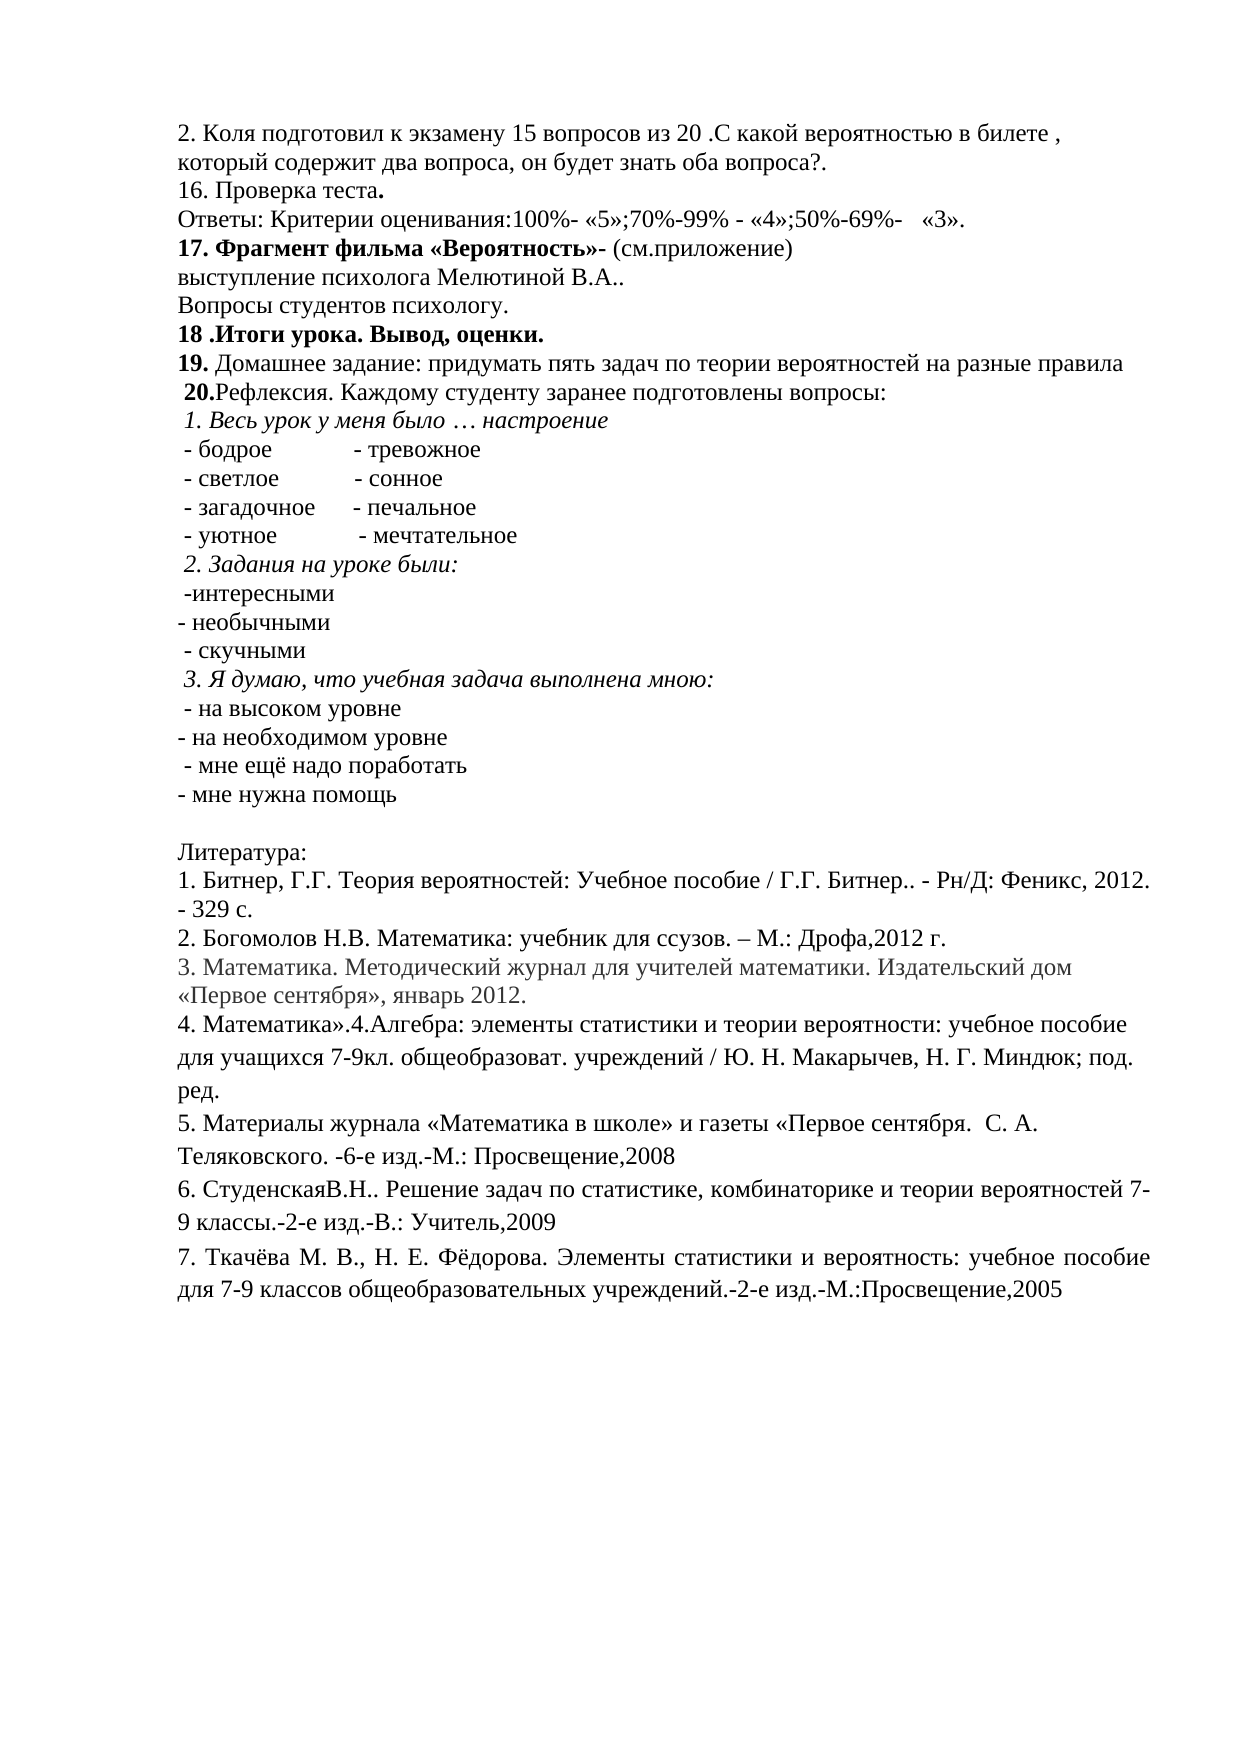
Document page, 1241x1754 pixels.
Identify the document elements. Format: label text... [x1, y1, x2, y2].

text Ответы: Критерии оценивания:100%- «5»;70%-99% - «4»;50%-69%- «3». [177, 204, 1152, 233]
text - на необходимом уровне [177, 722, 1152, 751]
text 5. Материалы журнала «Математика в школе» и газеты «Первое сентября. С. А. Теляковского. -6-е изд.-М.: Просвещение,2008 [177, 1108, 1152, 1170]
text Вопросы студентов психологу. [177, 291, 1152, 319]
text 2. Богомолов Н.В. Математика: учебник для ссузов. – М.: Дрофа,2012 г. [177, 923, 1152, 952]
text Литература: [177, 837, 1152, 866]
text 18 .Итоги урока. Вывод, оценки. [177, 319, 1152, 348]
text 2. Задания на уроке были: [177, 549, 1152, 578]
text 1. Весь урок у меня было … настроение [177, 406, 1152, 434]
text - мне нужна помощь [177, 779, 1152, 808]
text - светлое - сонное [177, 463, 1152, 492]
text 1. Битнер, Г.Г. Теория вероятностей: Учебное пособие / Г.Г. Битнер.. - Рн/Д: Феникс, 2012. - 329 c. [177, 866, 1152, 923]
text 6. СтуденскаяВ.Н.. Решение задач по статистике, комбинаторике и теории вероятностей 7-9 классы.-2-е изд.-В.: Учитель,2009 [177, 1174, 1152, 1236]
text 16. Проверка теста. [177, 176, 1152, 204]
text - бодрое - тревожное [177, 434, 1152, 463]
text - скучными [177, 636, 1152, 664]
text 3. Я думаю, что учебная задача выполнена мною: [177, 664, 1152, 693]
text 17. Фрагмент фильма «Вероятность»- (см.приложение) [177, 233, 1152, 262]
text 4. Математика».4.Алгебра: элементы статистики и теории вероятности: учебное пособие для учащихся 7-9кл. общеобразоват. учреждений / Ю. Н. Макарычев, Н. Г. Миндюк; под. ред. [177, 1009, 1152, 1104]
text 3. Математика. Методический журнал для учителей математики. Издательский дом «Первое сентября», январь 2012. [177, 952, 1152, 1009]
text - загадочное - печальное [177, 492, 1152, 521]
text выступление психолога Мелютиной В.А.. [177, 262, 1152, 291]
text - на высоком уровне [177, 693, 1152, 722]
text 2. Коля подготовил к экзамену 15 вопросов из 20 .С какой вероятностью в билете , который содержит два вопроса, он будет знать оба вопроса?. [177, 118, 1152, 176]
text 19. Домашнее задание: придумать пять задач по теории вероятностей на разные правила [177, 348, 1152, 377]
text 7. Ткачёва М. В., Н. Е. Фёдорова. Элементы статистики и вероятность: учебное пособие для 7-9 классов общеобразовательных учреждений.-2-е изд.-М.:Просвещение,2005 [177, 1242, 1152, 1303]
text - необычными [177, 607, 1152, 636]
text - уютное - мечтательное [177, 521, 1152, 549]
text -интересными [177, 578, 1152, 607]
text - мне ещё надо поработать [177, 751, 1152, 779]
text 20.Рефлексия. Каждому студенту заранее подготовлены вопросы: [177, 377, 1152, 406]
